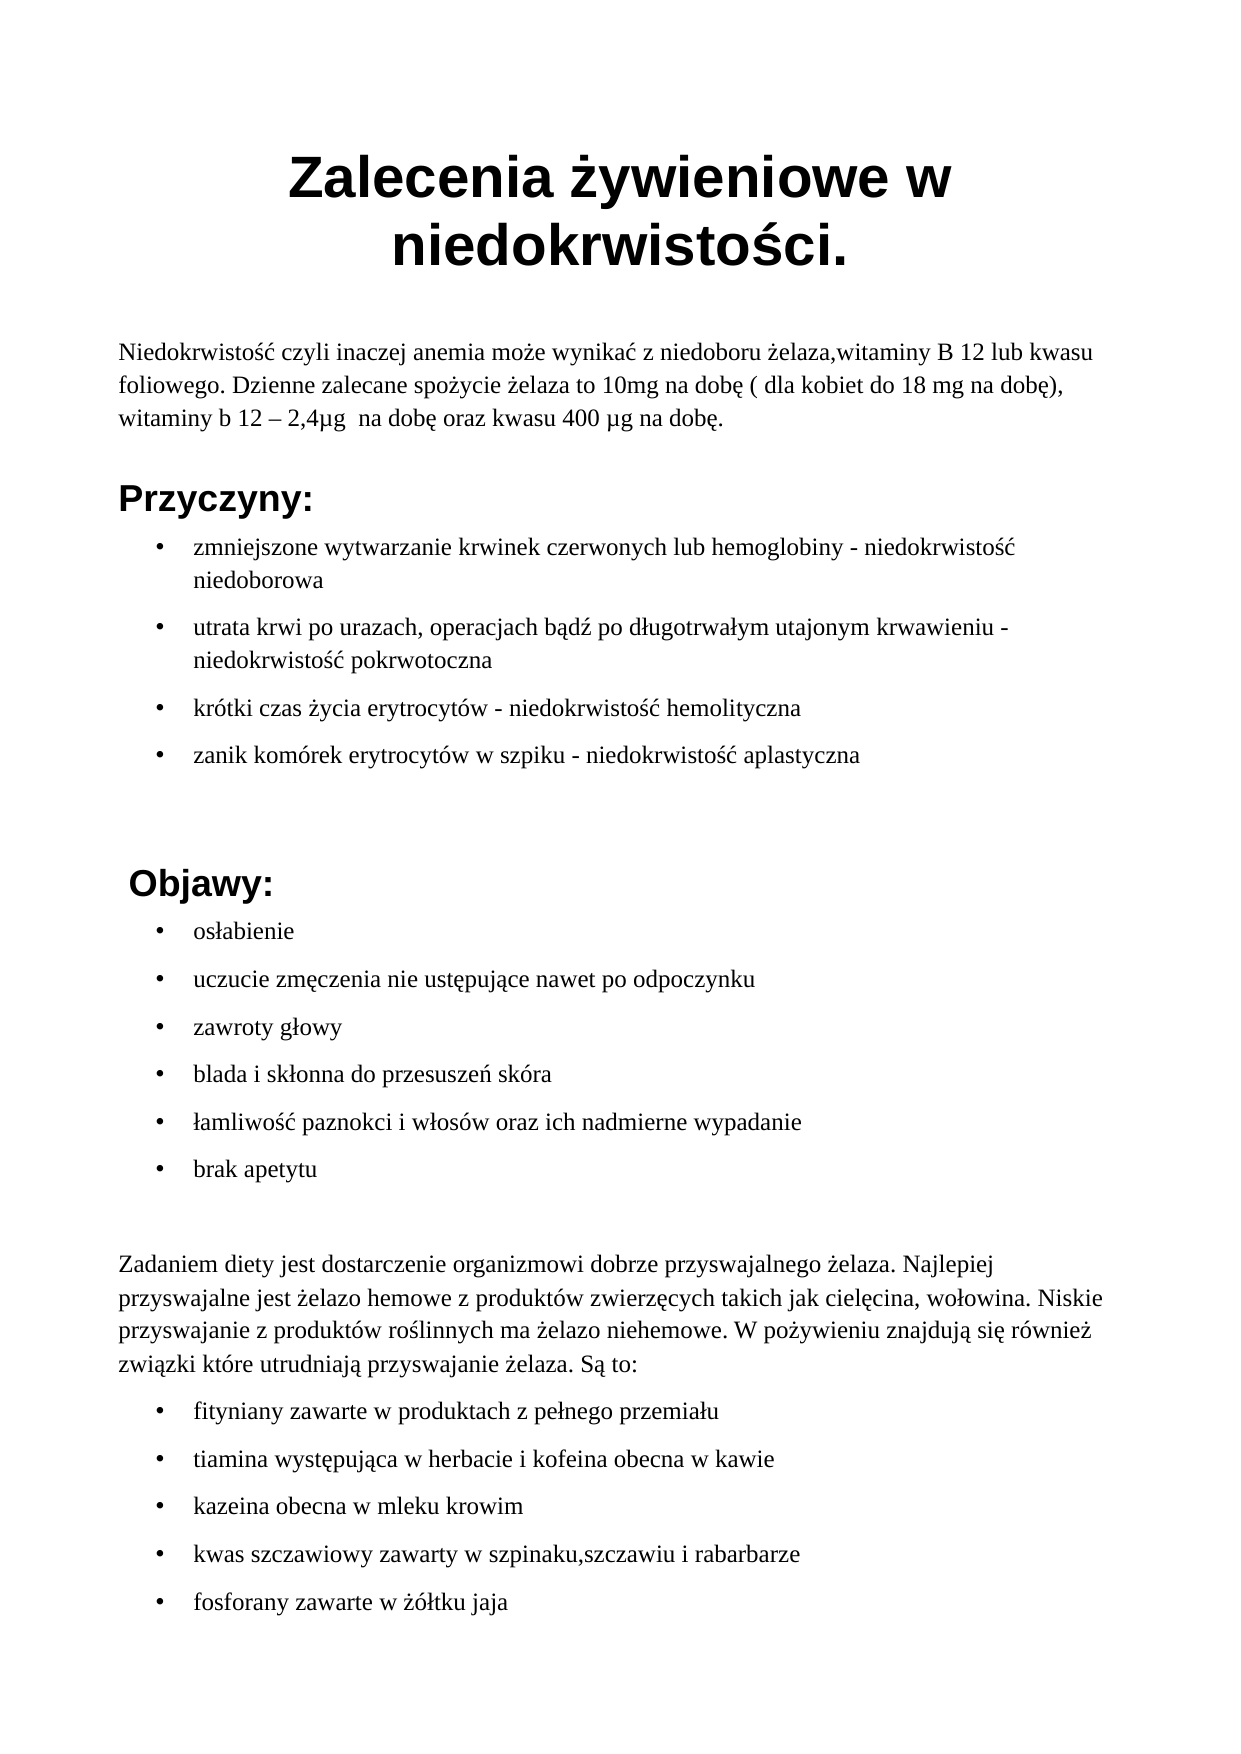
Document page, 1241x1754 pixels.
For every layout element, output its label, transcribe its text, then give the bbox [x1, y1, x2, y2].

list osłabienie [156, 916, 1122, 945]
list kazeina obecna w mleku krowim [156, 1491, 1122, 1520]
text Niedokrwistość czyli inaczej anemia może wynikać z niedoboru żelaza,witaminy B 12 lub kwasu foliowego. Dzienne zalecane spożycie żelaza to 10mg na dobę ( dla kobiet do 18 mg na dobę), witaminy b 12 – 2,4µg na dobę oraz kwasu 400 µg na dobę. [118, 337, 1122, 432]
list fosforany zawarte w żółtku jaja [156, 1587, 1122, 1615]
list łamliwość paznokci i włosów oraz ich nadmierne wypadanie [156, 1107, 1122, 1136]
subtitle Przyczyny: [118, 476, 1122, 519]
list zawroty głowy [156, 1012, 1122, 1040]
list zanik komórek erytrocytów w szpiku - niedokrwistość aplastyczna [156, 741, 1122, 769]
subtitle Objawy: [118, 861, 1122, 904]
list fityniany zawarte w produktach z pełnego przemiału [156, 1396, 1122, 1425]
text Zadaniem diety jest dostarczenie organizmowi dobrze przyswajalnego żelaza. Najlepiej przyswajalne jest żelazo hemowe z produktów zwierzęcych takich jak cielęcina, wołowina. Niskie przyswajanie z produktów roślinnych ma żelazo niehemowe. W pożywieniu znajdują się również związki które utrudniają przyswajanie żelaza. Są to: [118, 1249, 1122, 1377]
list tiamina występująca w herbacie i kofeina obecna w kawie [156, 1444, 1122, 1473]
picture [0, 0, 16, 38]
list uczucie zmęczenia nie ustępujące nawet po odpoczynku [156, 964, 1122, 993]
list utrata krwi po urazach, operacjach bądź po długotrwałym utajonym krwawieniu - niedokrwistość pokrwotoczna [156, 612, 1122, 674]
list zmniejszone wytwarzanie krwinek czerwonych lub hemoglobiny - niedokrwistość niedoborowa [156, 532, 1122, 593]
title Zalecenia żywieniowe w niedokrwistości. [118, 143, 1122, 277]
list blada i skłonna do przesuszeń skóra [156, 1059, 1122, 1088]
list brak apetytu [156, 1154, 1122, 1183]
list kwas szczawiowy zawarty w szpinaku,szczawiu i rabarbarze [156, 1539, 1122, 1568]
list krótki czas życia erytrocytów - niedokrwistość hemolityczna [156, 693, 1122, 722]
